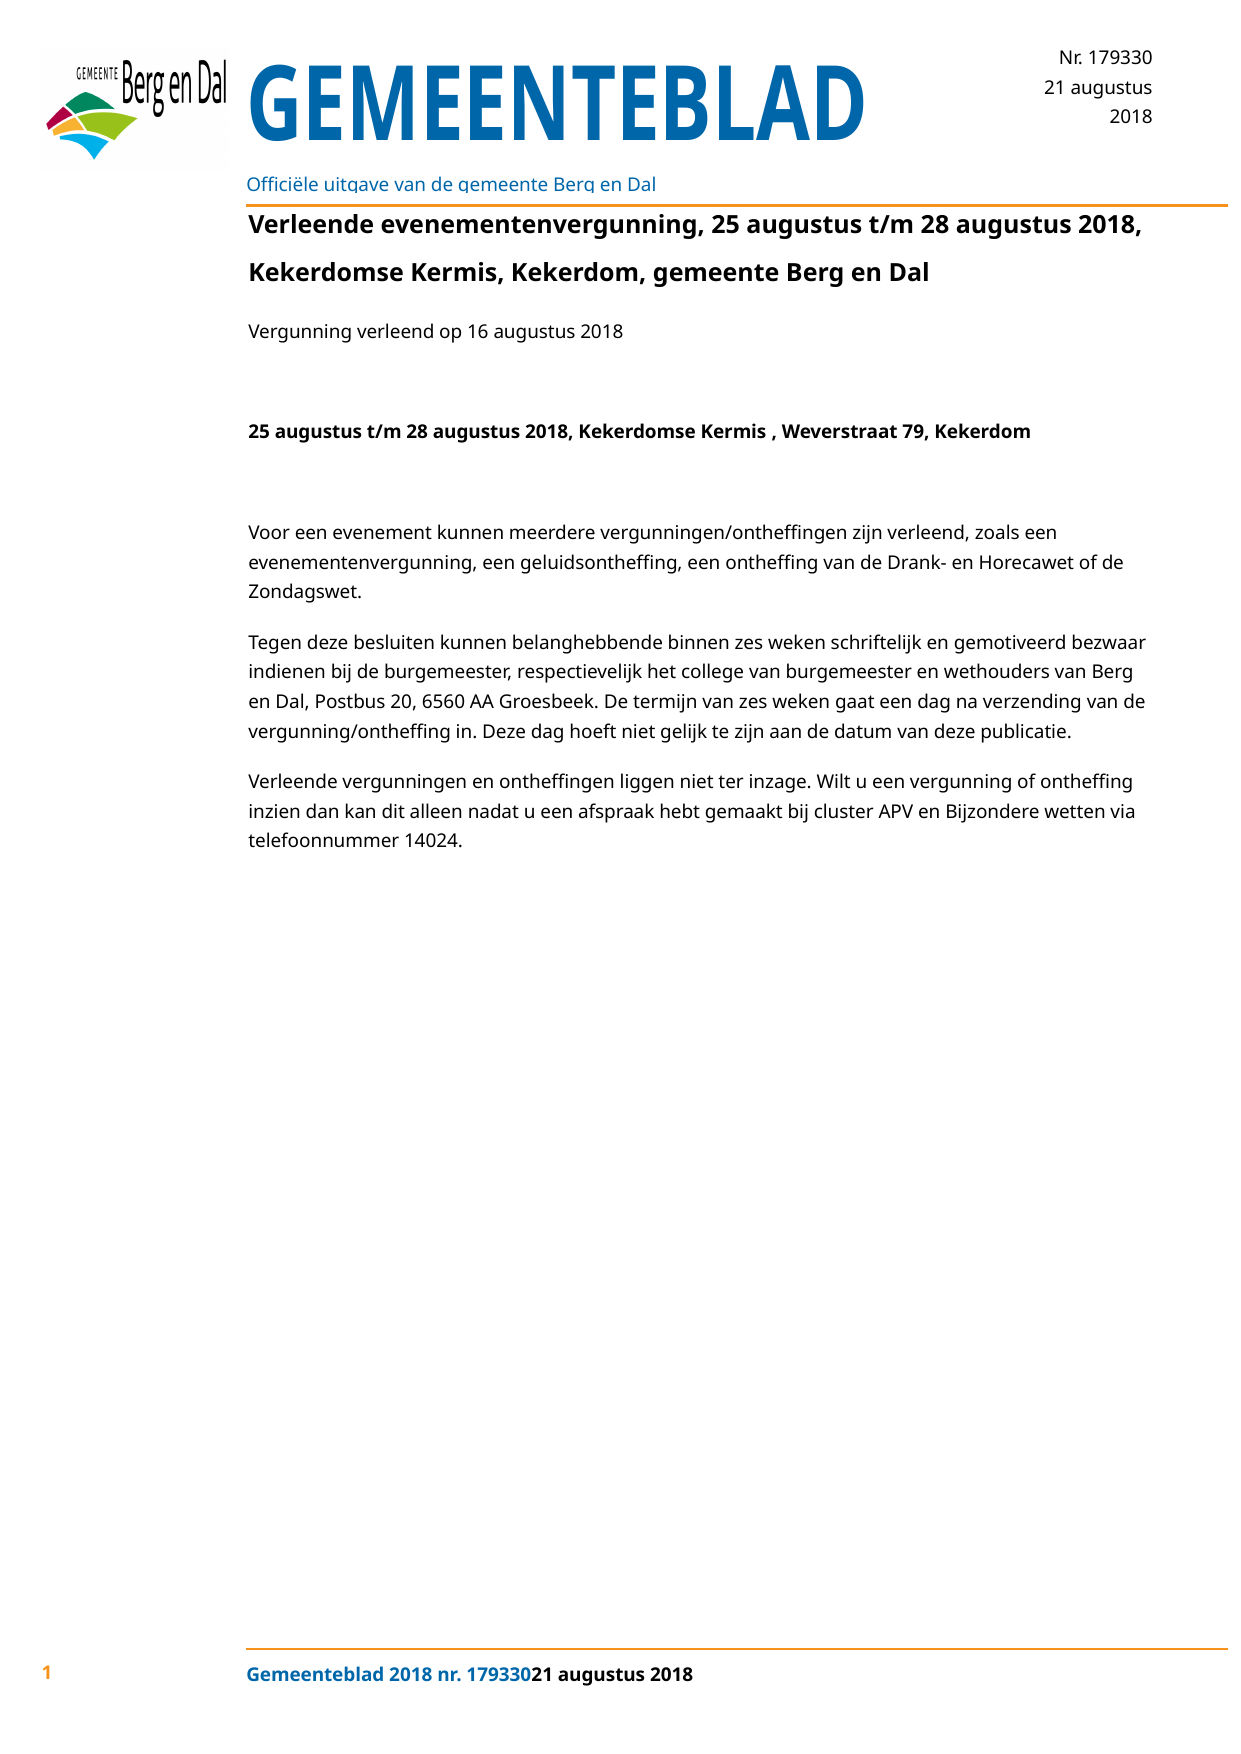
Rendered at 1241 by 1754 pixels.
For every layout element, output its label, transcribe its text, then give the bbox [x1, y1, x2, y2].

text Tegen deze besluiten kunnen belanghebbende binnen zes weken schriftelijk en gemotiveerd bezwaar indienen bij de burgemeester, respectievelijk het college van burgemeester en wethouders van Berg en Dal, Postbus 20, 6560 AA Groesbeek. De termijn van zes weken gaat een dag na verzending van de vergunning/ontheffing in. Deze dag hoeft niet gelijk te zijn aan de datum van deze publicatie. [248, 629, 1152, 744]
text Voor een evenement kunnen meerdere vergunningen/ontheffingen zijn verleend, zoals een evenementenvergunning, een geluidsontheffing, een ontheffing van de Drank- en Horecawet of de Zondagswet. [248, 519, 1152, 604]
text 25 augustus t/m 28 augustus 2018, Kekerdomse Kermis , Weverstraat 79, Kekerdom [248, 419, 1152, 444]
text Verleende vergunningen en ontheffingen liggen niet ter inzage. Wilt u een vergunning of ontheffing inzien dan kan dit alleen nadat u een afspraak hebt gemaakt bij cluster APV en Bijzondere wetten via telefoonnummer 14024. [248, 768, 1152, 853]
text Vergunning verleend op 16 augustus 2018 [248, 318, 1152, 344]
picture [41, 47, 231, 172]
text Verleende evenementenvergunning, 25 augustus t/m 28 augustus 2018, Kekerdomse Kermis, Kekerdom, gemeente Berg en Dal [248, 207, 1152, 288]
